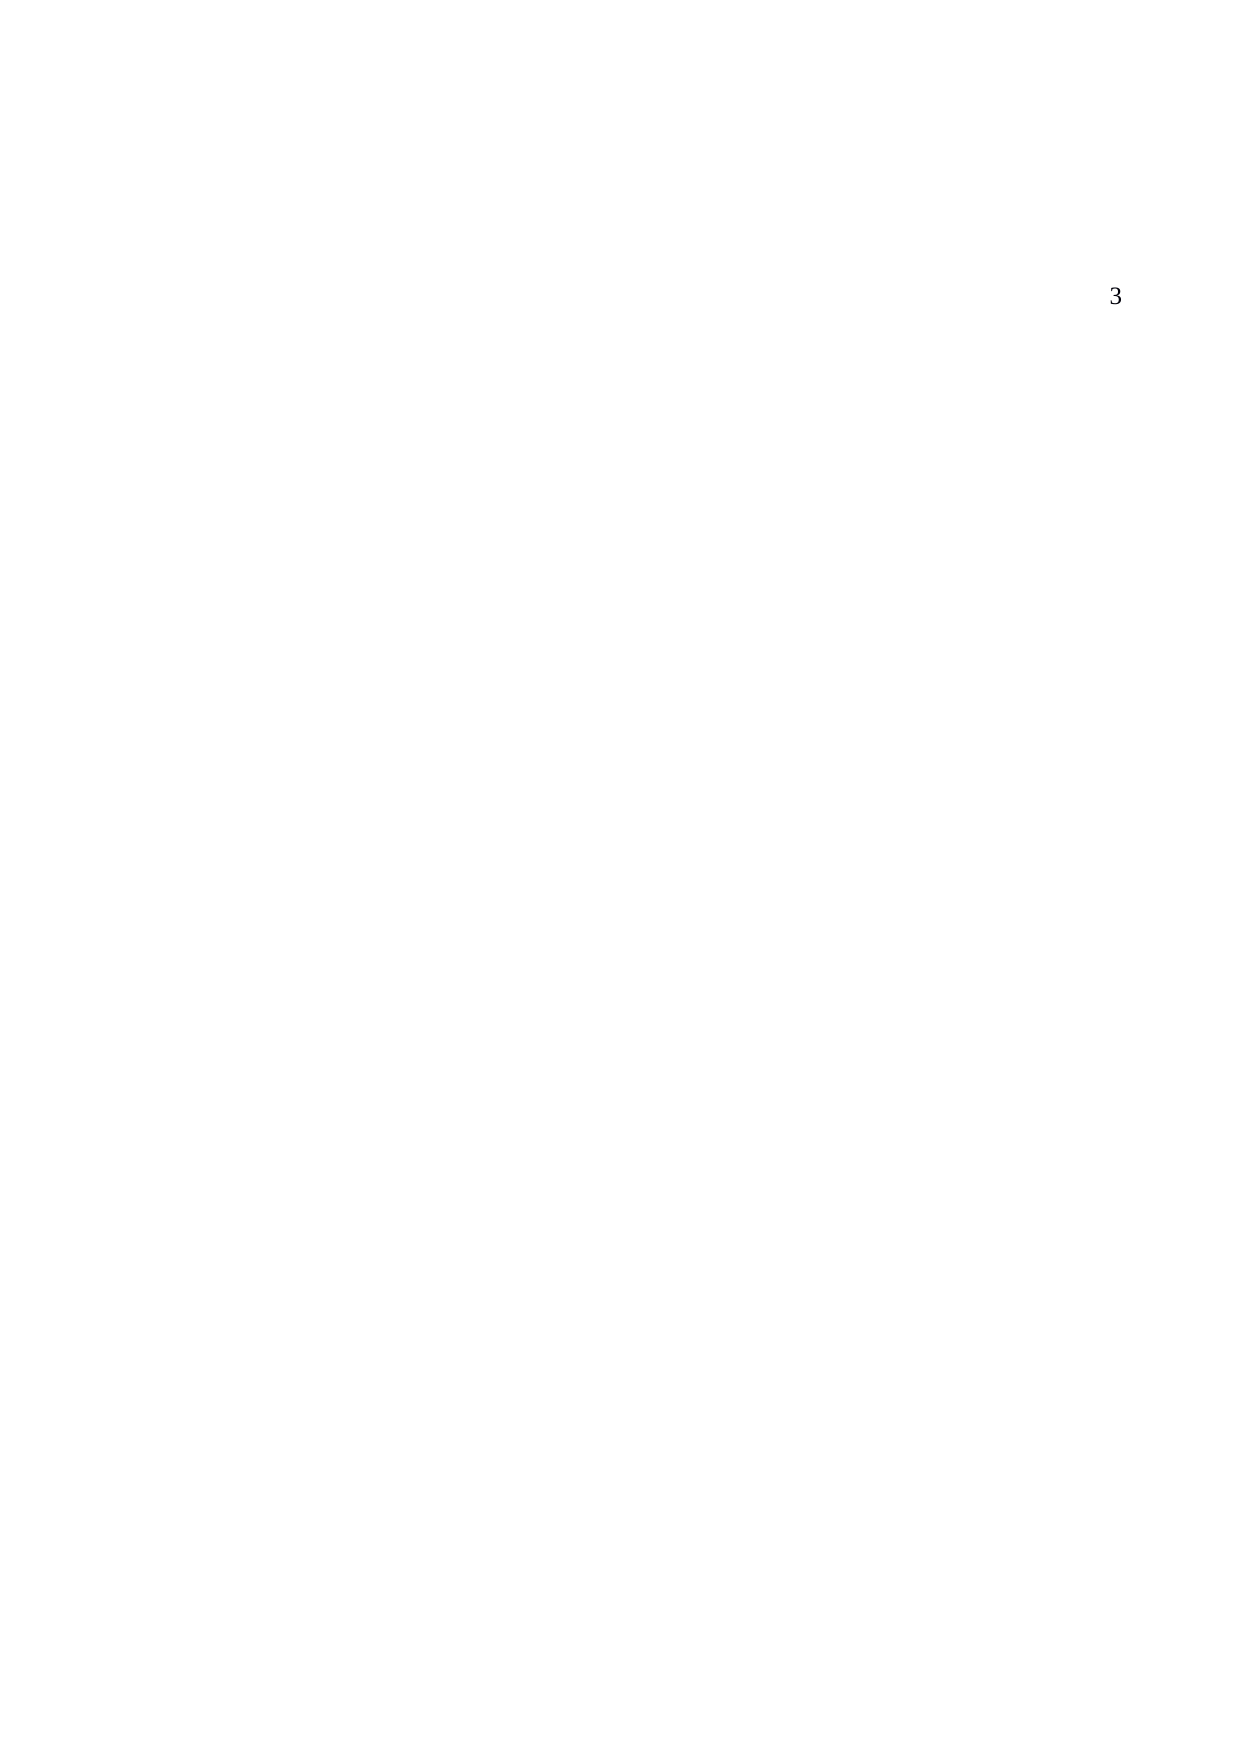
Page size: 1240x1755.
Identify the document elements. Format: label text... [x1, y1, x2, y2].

text 3 [177, 281, 1123, 309]
